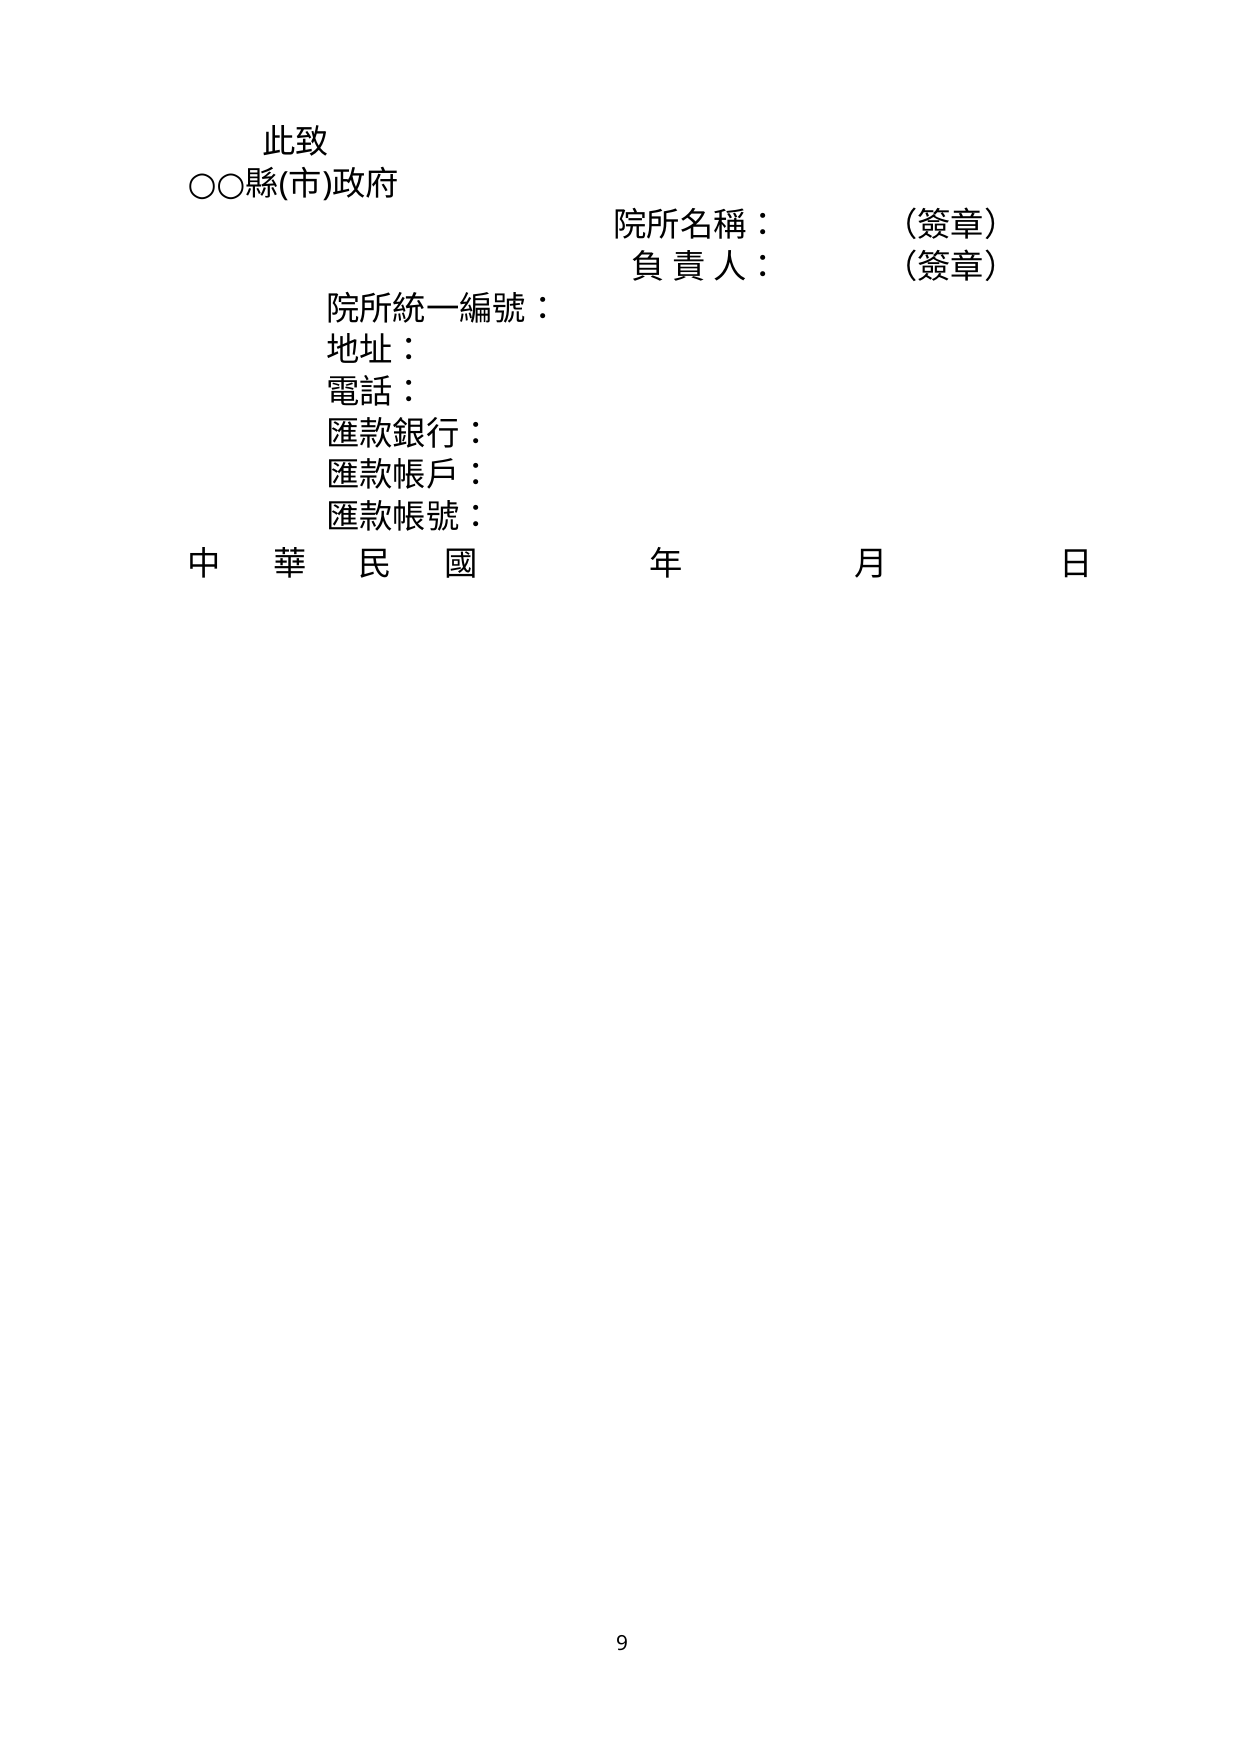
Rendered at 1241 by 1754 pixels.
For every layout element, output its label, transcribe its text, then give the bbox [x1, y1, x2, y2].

text 負 責 人： （簽章） [187, 245, 1018, 287]
text 匯款帳戶： [187, 453, 1093, 495]
text ○○縣(市)政府 [187, 162, 1017, 203]
text 電話： [187, 370, 1093, 412]
text 中華民國 年 月 日 [187, 537, 1093, 585]
text 院所統一編號： [187, 287, 884, 328]
text 地址： [187, 328, 1093, 370]
text 匯款帳號： [187, 495, 1093, 537]
text 此致 [187, 120, 1017, 162]
text 院所名稱： （簽章） [187, 203, 1018, 245]
text 匯款銀行： [187, 412, 1093, 453]
